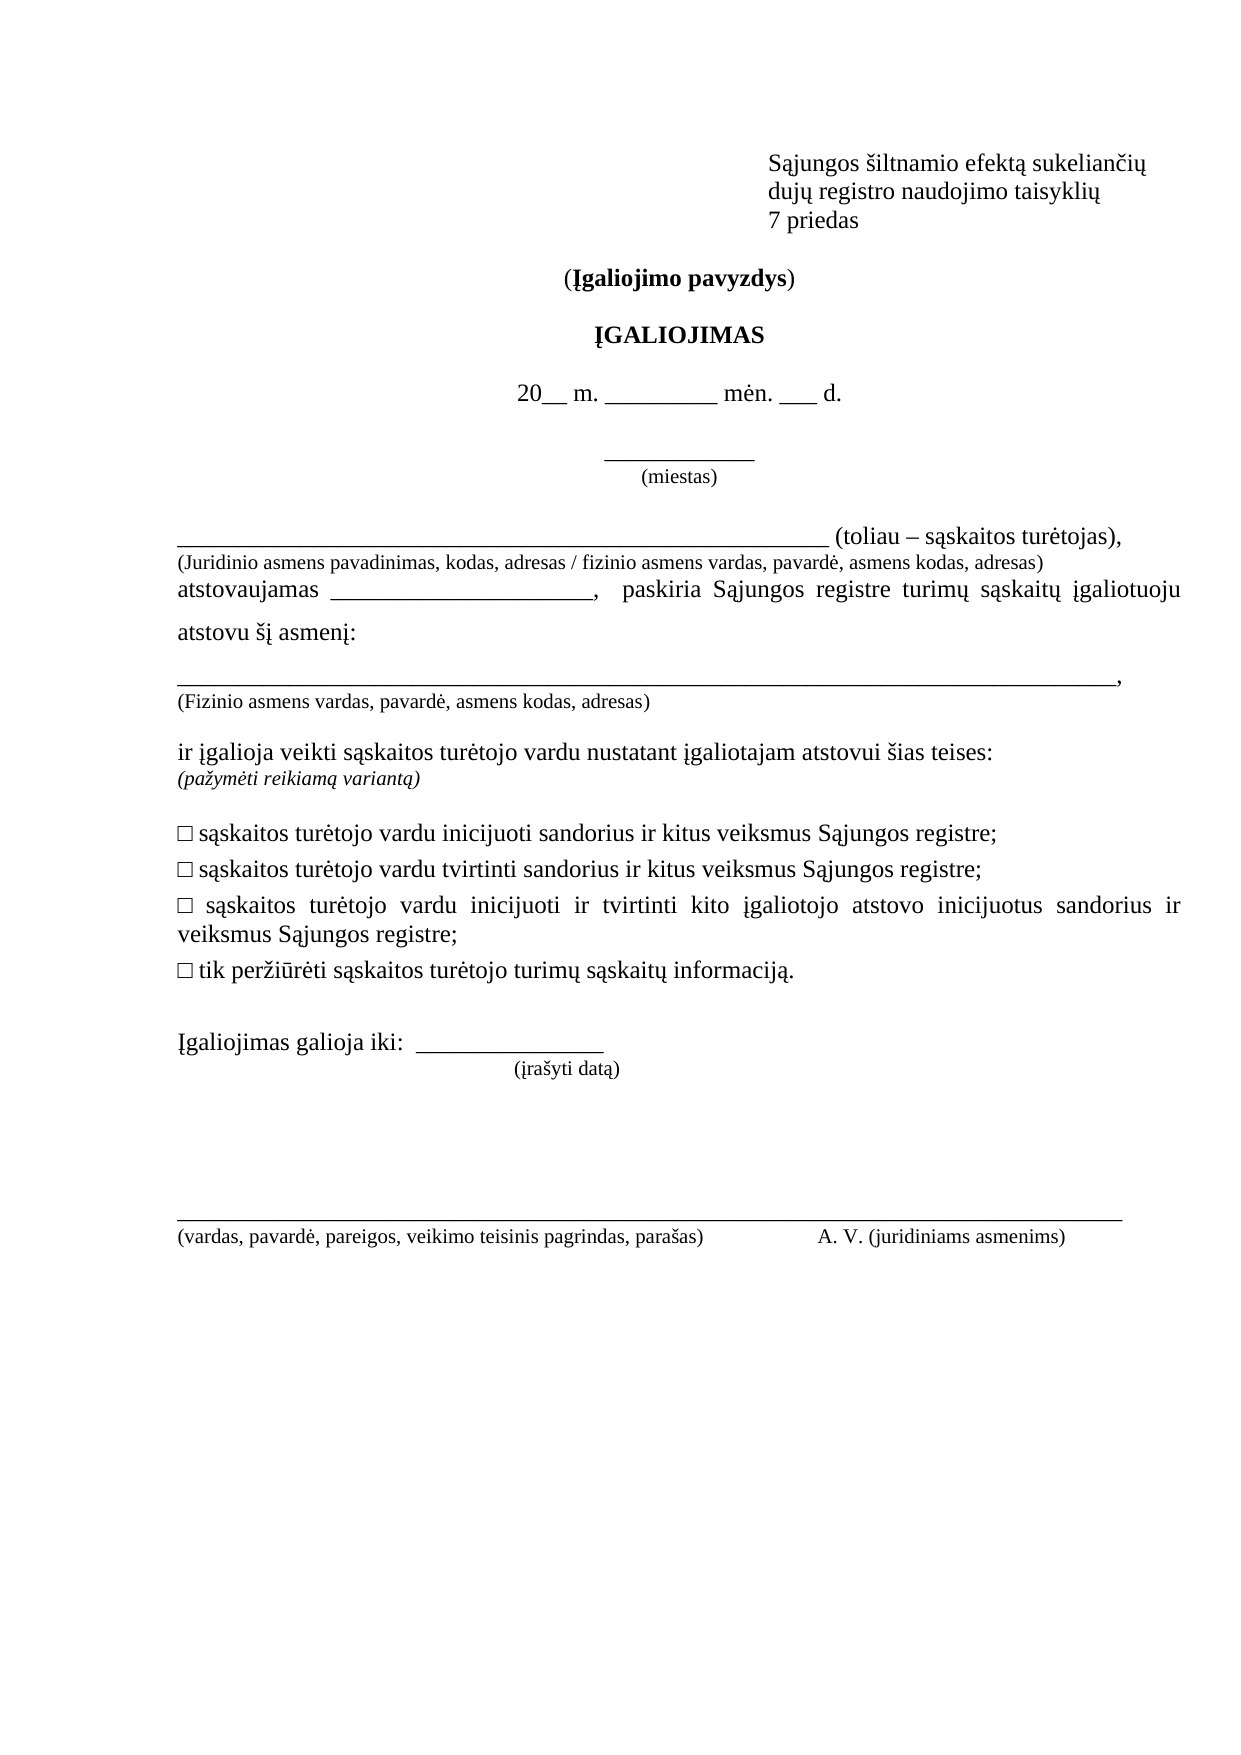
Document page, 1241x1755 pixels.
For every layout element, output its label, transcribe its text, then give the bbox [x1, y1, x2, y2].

text (miestas) [177, 464, 1181, 488]
text □ sąskaitos turėtojo vardu inicijuoti ir tvirtinti kito įgaliotojo atstovo inicijuotus sandorius ir veiksmus Sąjungos registre; [177, 891, 1181, 948]
text ir įgalioja veikti sąskaitos turėtojo vardu nustatant įgaliotajam atstovui šias teises: [177, 737, 1181, 766]
text □ sąskaitos turėtojo vardu inicijuoti sandorius ir kitus veiksmus Sąjungos registre; [177, 818, 1181, 847]
text (įrašyti datą) [177, 1056, 1181, 1080]
text (Įgaliojimo pavyzdys) [177, 263, 1181, 291]
text ĮGALIOJIMAS [177, 320, 1181, 349]
text (toliau – sąskaitos turėtojas), [177, 521, 1181, 550]
text , [177, 660, 1181, 689]
text 7 priedas [768, 205, 1181, 234]
text (Fizinio asmens vardas, pavardė, asmens kodas, adresas) [177, 689, 1181, 713]
text atstovaujamas _____________________, paskiria Sąjungos registre turimų sąskaitų įgaliotuoju atstovu šį asmenį: [177, 574, 1181, 646]
text ____________ [177, 435, 1181, 464]
text □ tik peržiūrėti sąskaitos turėtojo turimų sąskaitų informaciją. [177, 955, 1181, 984]
text 20__ m. _________ mėn. ___ d. [177, 378, 1181, 406]
text (pažymėti reikiamą variantą) [177, 766, 1181, 790]
text □ sąskaitos turėtojo vardu tvirtinti sandorius ir kitus veiksmus Sąjungos registre; [177, 854, 1181, 883]
text Sąjungos šiltnamio efektą sukeliančių dujų registro naudojimo taisyklių [768, 148, 1181, 205]
text (Juridinio asmens pavadinimas, kodas, adresas / fizinio asmens vardas, pavardė, asmens kodas, adresas) [177, 550, 1181, 574]
text Įgaliojimas galioja iki: _______________ [177, 1027, 1181, 1056]
text (vardas, pavardė, pareigos, veikimo teisinis pagrindas, parašas) A. V. (juridiniams asmenims) [177, 1224, 1066, 1248]
